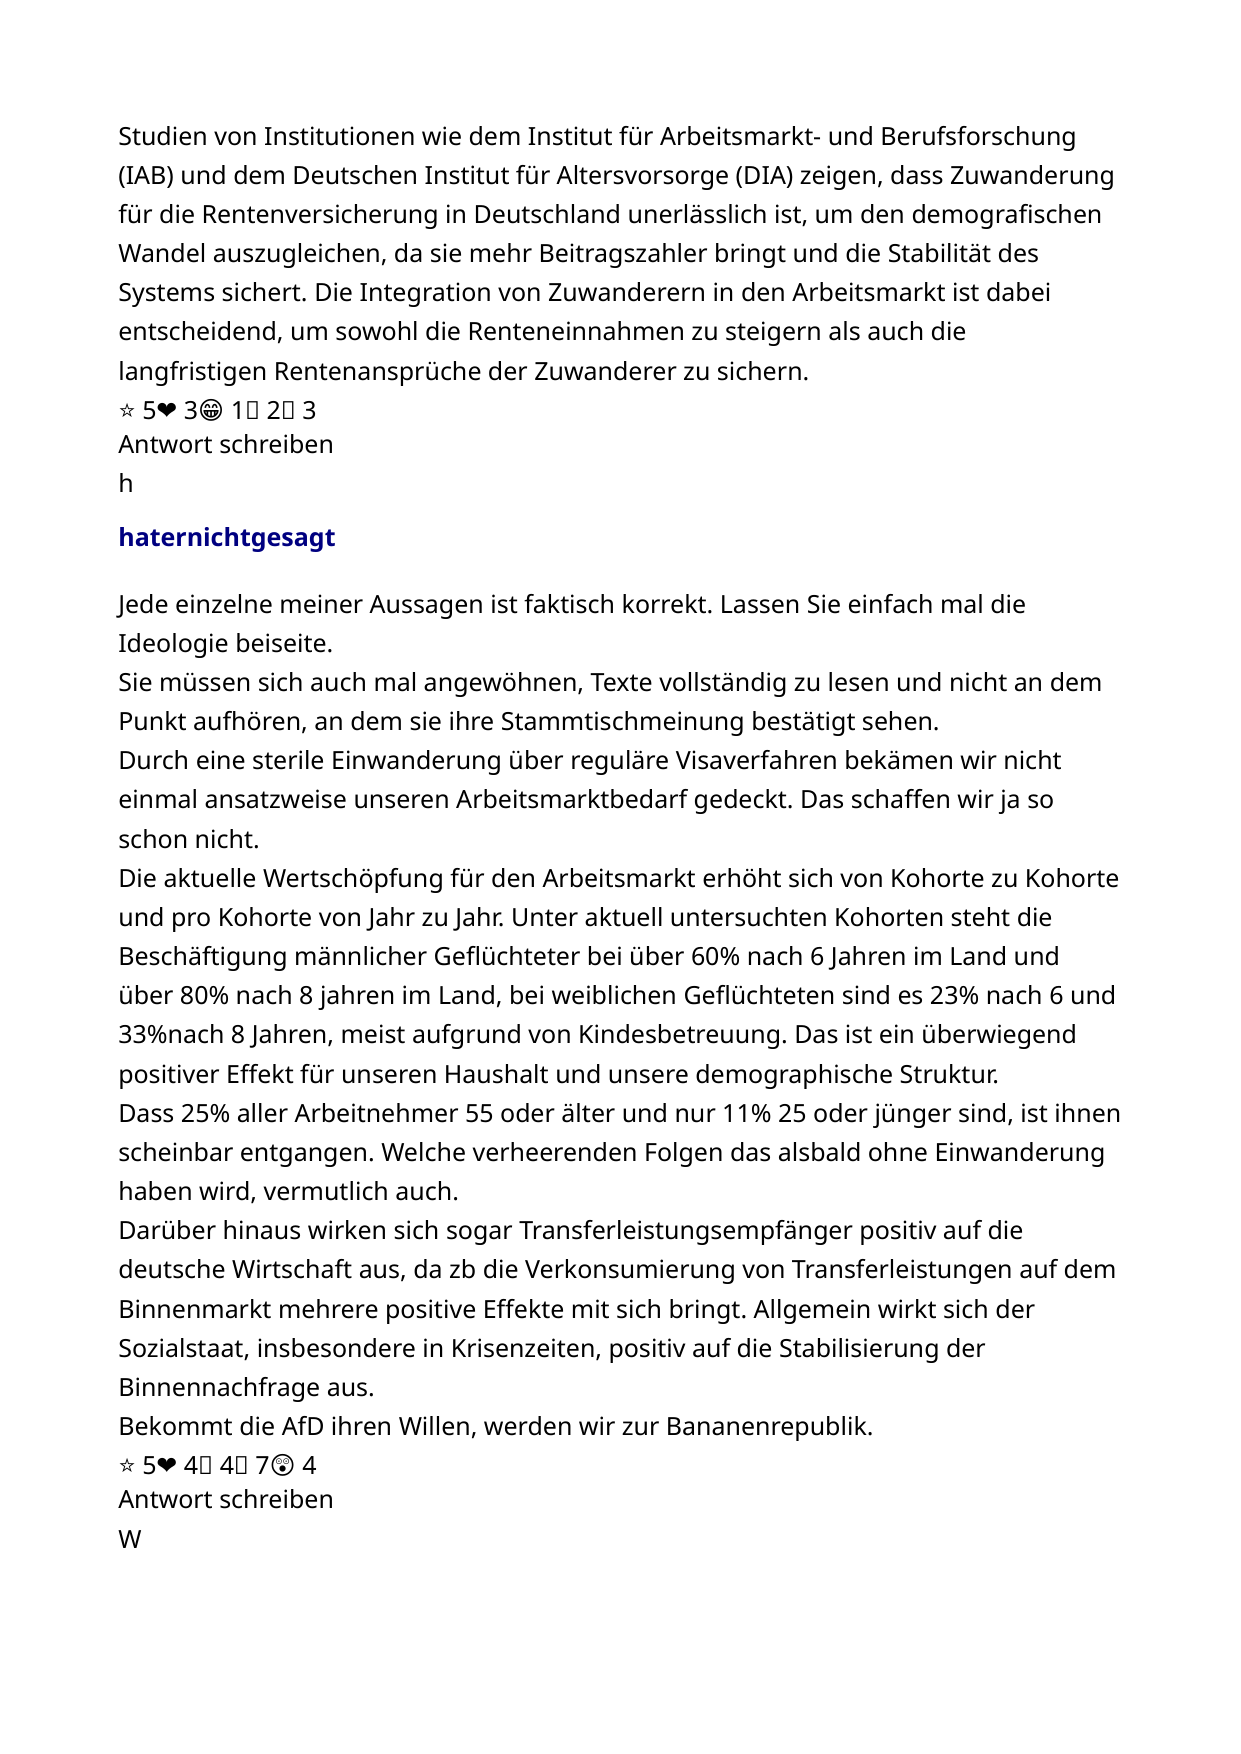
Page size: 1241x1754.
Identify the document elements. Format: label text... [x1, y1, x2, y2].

text Darüber hinaus wirken sich sogar Transferleistungsempfänger positiv auf die deutsche Wirtschaft aus, da zb die Verkonsumierung von Transferleistungen auf dem Binnenmarkt mehrere positive Effekte mit sich bringt. Allgemein wirkt sich der Sozialstaat, insbesondere in Krisenzeiten, positiv auf die Stabilisierung der Binnennachfrage aus. [118, 1213, 1122, 1404]
text Sie müssen sich auch mal angewöhnen, Texte vollständig zu lesen und nicht an dem Punkt aufhören, an dem sie ihre Stammtischmeinung bestätigt sehen. [118, 665, 1122, 738]
text Durch eine sterile Einwanderung über reguläre Visaverfahren bekämen wir nicht einmal ansatzweise unseren Arbeitsmarktbedarf gedeckt. Das schaffen wir ja so schon nicht. [118, 743, 1122, 855]
text Antwort schreiben [118, 426, 1122, 460]
text Jede einzelne meiner Aussagen ist faktisch korrekt. Lassen Sie einfach mal die Ideologie beiseite. [118, 586, 1122, 659]
text Antwort schreiben [118, 1482, 1122, 1516]
text h [118, 466, 1122, 499]
text ⭐️ 5❤️ 3😁 1🙁 2🤨 3 [118, 392, 1122, 426]
text Die aktuelle Wertschöpfung für den Arbeitsmarkt erhöht sich von Kohorte zu Kohorte und pro Kohorte von Jahr zu Jahr. Unter aktuell untersuchten Kohorten steht die Beschäftigung männlicher Geflüchteter bei über 60% nach 6 Jahren im Land und über 80% nach 8 jahren im Land, bei weiblichen Geflüchteten sind es 23% nach 6 und 33%nach 8 Jahren, meist aufgrund von Kindesbetreuung. Das ist ein überwiegend positiver Effekt für unseren Haushalt und unsere demographische Struktur. [118, 861, 1122, 1090]
text Dass 25% aller Arbeitnehmer 55 oder älter und nur 11% 25 oder jünger sind, ist ihnen scheinbar entgangen. Welche verheerenden Folgen das alsbald ohne Einwanderung haben wird, vermutlich auch. [118, 1096, 1122, 1208]
text Bekommt die AfD ihren Willen, werden wir zur Bananenrepublik. [118, 1409, 1122, 1443]
text W [118, 1521, 1122, 1555]
text ⭐️ 5❤️ 4🙁 4🤨 7😲 4 [118, 1448, 1122, 1482]
text Studien von Institutionen wie dem Institut für Arbeitsmarkt- und Berufsforschung (IAB) und dem Deutschen Institut für Altersvorsorge (DIA) zeigen, dass Zuwanderung für die Rentenversicherung in Deutschland unerlässlich ist, um den demografischen Wandel auszugleichen, da sie mehr Beitragszahler bringt und die Stabilität des Systems sichert. Die Integration von Zuwanderern in den Arbeitsmarkt ist dabei entscheidend, um sowohl die Renteneinnahmen zu steigern als auch die langfristigen Rentenansprüche der Zuwanderer zu sichern. [118, 118, 1122, 387]
subtitle haternichtgesagt [118, 519, 1122, 553]
